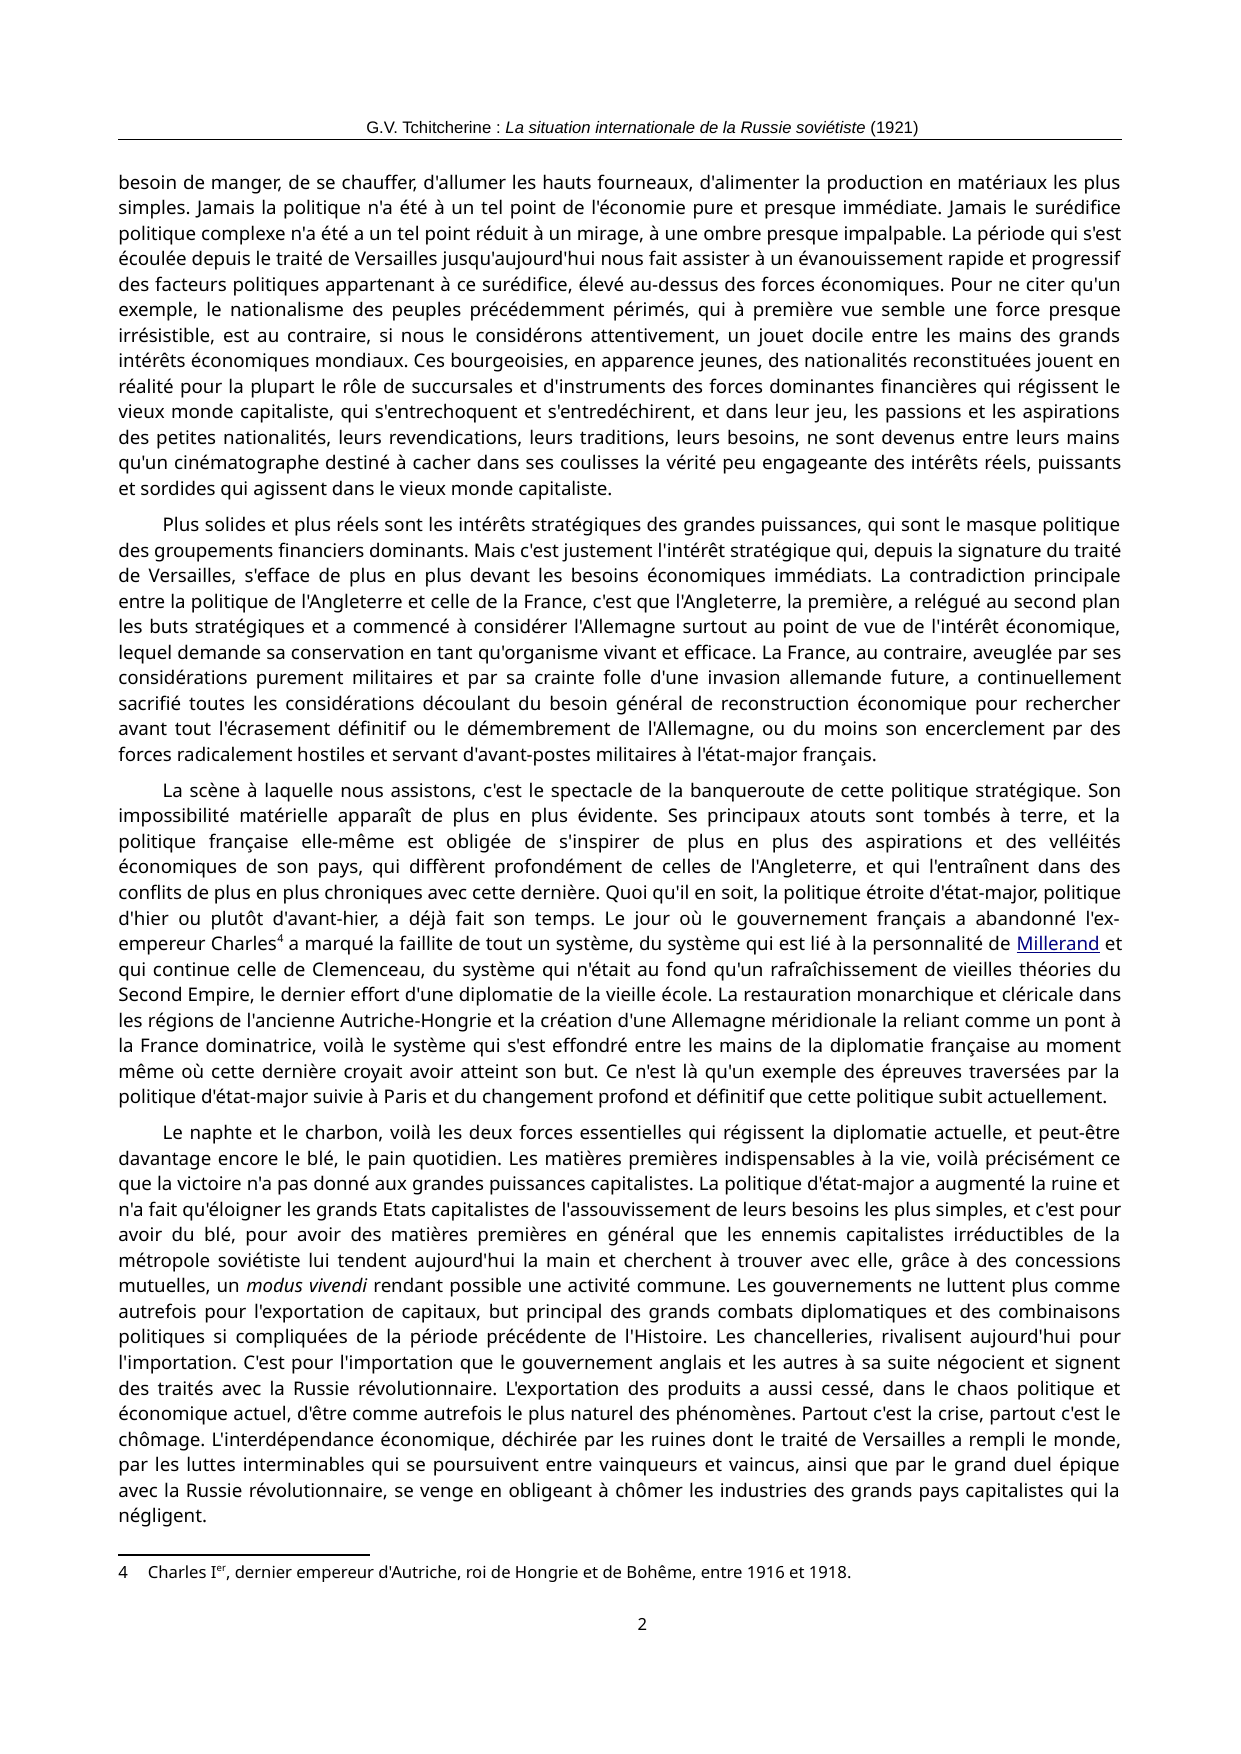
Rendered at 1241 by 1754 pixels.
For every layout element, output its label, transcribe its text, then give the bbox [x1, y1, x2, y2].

text La scène à laquelle nous assistons, c'est le spectacle de la banqueroute de cette politique stratégique. Son impossibilité matérielle apparaît de plus en plus évidente. Ses principaux atouts sont tombés à terre, et la politique française elle-même est obligée de s'inspirer de plus en plus des aspirations et des velléités économiques de son pays, qui diffèrent profondément de celles de l'Angleterre, et qui l'entraînent dans des conflits de plus en plus chroniques avec cette dernière. Quoi qu'il en soit, la politique étroite d'état-major, politique d'hier ou plutôt d'avant-hier, a déjà fait son temps. Le jour où le gouvernement français a abandonné l'ex-empereur Charles a marqué la faillite de tout un système, du système qui est lié à la personnalité de Millerand et qui continue celle de Clemenceau, du système qui n'était au fond qu'un rafraîchissement de vieilles théories du Second Empire, le dernier effort d'une diplomatie de la vieille école. La restauration monarchique et cléricale dans les régions de l'ancienne Autriche-Hongrie et la création d'une Allemagne méridionale la reliant comme un pont à la France dominatrice, voilà le système qui s'est effondré entre les mains de la diplomatie française au moment même où cette dernière croyait avoir atteint son but. Ce n'est là qu'un exemple des épreuves traversées par la politique d'état-major suivie à Paris et du changement profond et définitif que cette politique subit actuellement. [118, 777, 1122, 1109]
text Charles Ier, dernier empereur d'Autriche, roi de Hongrie et de Bohême, entre 1916 et 1918. [118, 1561, 1122, 1583]
text besoin de manger, de se chauffer, d'allumer les hauts fourneaux, d'alimenter la production en matériaux les plus simples. Jamais la politique n'a été à un tel point de l'économie pure et presque immédiate. Jamais le surédifice politique complexe n'a été a un tel point réduit à un mirage, à une ombre presque impalpable. La période qui s'est écoulée depuis le traité de Versailles jusqu'aujourd'hui nous fait assister à un évanouissement rapide et progressif des facteurs politiques appartenant à ce surédifice, élevé au-dessus des forces économiques. Pour ne citer qu'un exemple, le nationalisme des peuples précédemment périmés, qui à première vue semble une force presque irrésistible, est au contraire, si nous le considérons attentivement, un jouet docile entre les mains des grands intérêts économiques mondiaux. Ces bourgeoisies, en apparence jeunes, des nationalités reconstituées jouent en réalité pour la plupart le rôle de succursales et d'instruments des forces dominantes financières qui régissent le vieux monde capitaliste, qui s'entrechoquent et s'entredéchirent, et dans leur jeu, les passions et les aspirations des petites nationalités, leurs revendications, leurs traditions, leurs besoins, ne sont devenus entre leurs mains qu'un cinématographe destiné à cacher dans ses coulisses la vérité peu engageante des intérêts réels, puissants et sordides qui agissent dans le vieux monde capitaliste. [118, 169, 1122, 501]
text Le naphte et le charbon, voilà les deux forces essentielles qui régissent la diplomatie actuelle, et peut-être davantage encore le blé, le pain quotidien. Les matières premières indispensables à la vie, voilà précisément ce que la victoire n'a pas donné aux grandes puissances capitalistes. La politique d'état-major a augmenté la ruine et n'a fait qu'éloigner les grands Etats capitalistes de l'assouvissement de leurs besoins les plus simples, et c'est pour avoir du blé, pour avoir des matières premières en général que les ennemis capitalistes irréductibles de la métropole soviétiste lui tendent aujourd'hui la main et cherchent à trouver avec elle, grâce à des concessions mutuelles, un modus vivendi rendant possible une activité commune. Les gouvernements ne luttent plus comme autrefois pour l'exportation de capitaux, but principal des grands combats diplomatiques et des combinaisons politiques si compliquées de la période précédente de l'Histoire. Les chancelleries, rivalisent aujourd'hui pour l'importation. C'est pour l'importation que le gouvernement anglais et les autres à sa suite négocient et signent des traités avec la Russie révolutionnaire. L'exportation des produits a aussi cessé, dans le chaos politique et économique actuel, d'être comme autrefois le plus naturel des phénomènes. Partout c'est la crise, partout c'est le chômage. L'interdépendance économique, déchirée par les ruines dont le traité de Versailles a rempli le monde, par les luttes interminables qui se poursuivent entre vainqueurs et vaincus, ainsi que par le grand duel épique avec la Russie révolutionnaire, se venge en obligeant à chômer les industries des grands pays capitalistes qui la négligent. [118, 1119, 1122, 1528]
text Plus solides et plus réels sont les intérêts stratégiques des grandes puissances, qui sont le masque politique des groupements financiers dominants. Mais c'est justement l'intérêt stratégique qui, depuis la signature du traité de Versailles, s'efface de plus en plus devant les besoins économiques immédiats. La contradiction principale entre la politique de l'Angleterre et celle de la France, c'est que l'Angleterre, la première, a relégué au second plan les buts stratégiques et a commencé à considérer l'Allemagne surtout au point de vue de l'intérêt économique, lequel demande sa conservation en tant qu'organisme vivant et efficace. La France, au contraire, aveuglée par ses considérations purement militaires et par sa crainte folle d'une invasion allemande future, a continuellement sacrifié toutes les considérations découlant du besoin général de reconstruction économique pour rechercher avant tout l'écrasement définitif ou le démembrement de l'Allemagne, ou du moins son encerclement par des forces radicalement hostiles et servant d'avant-postes militaires à l'état-major français. [118, 511, 1122, 767]
